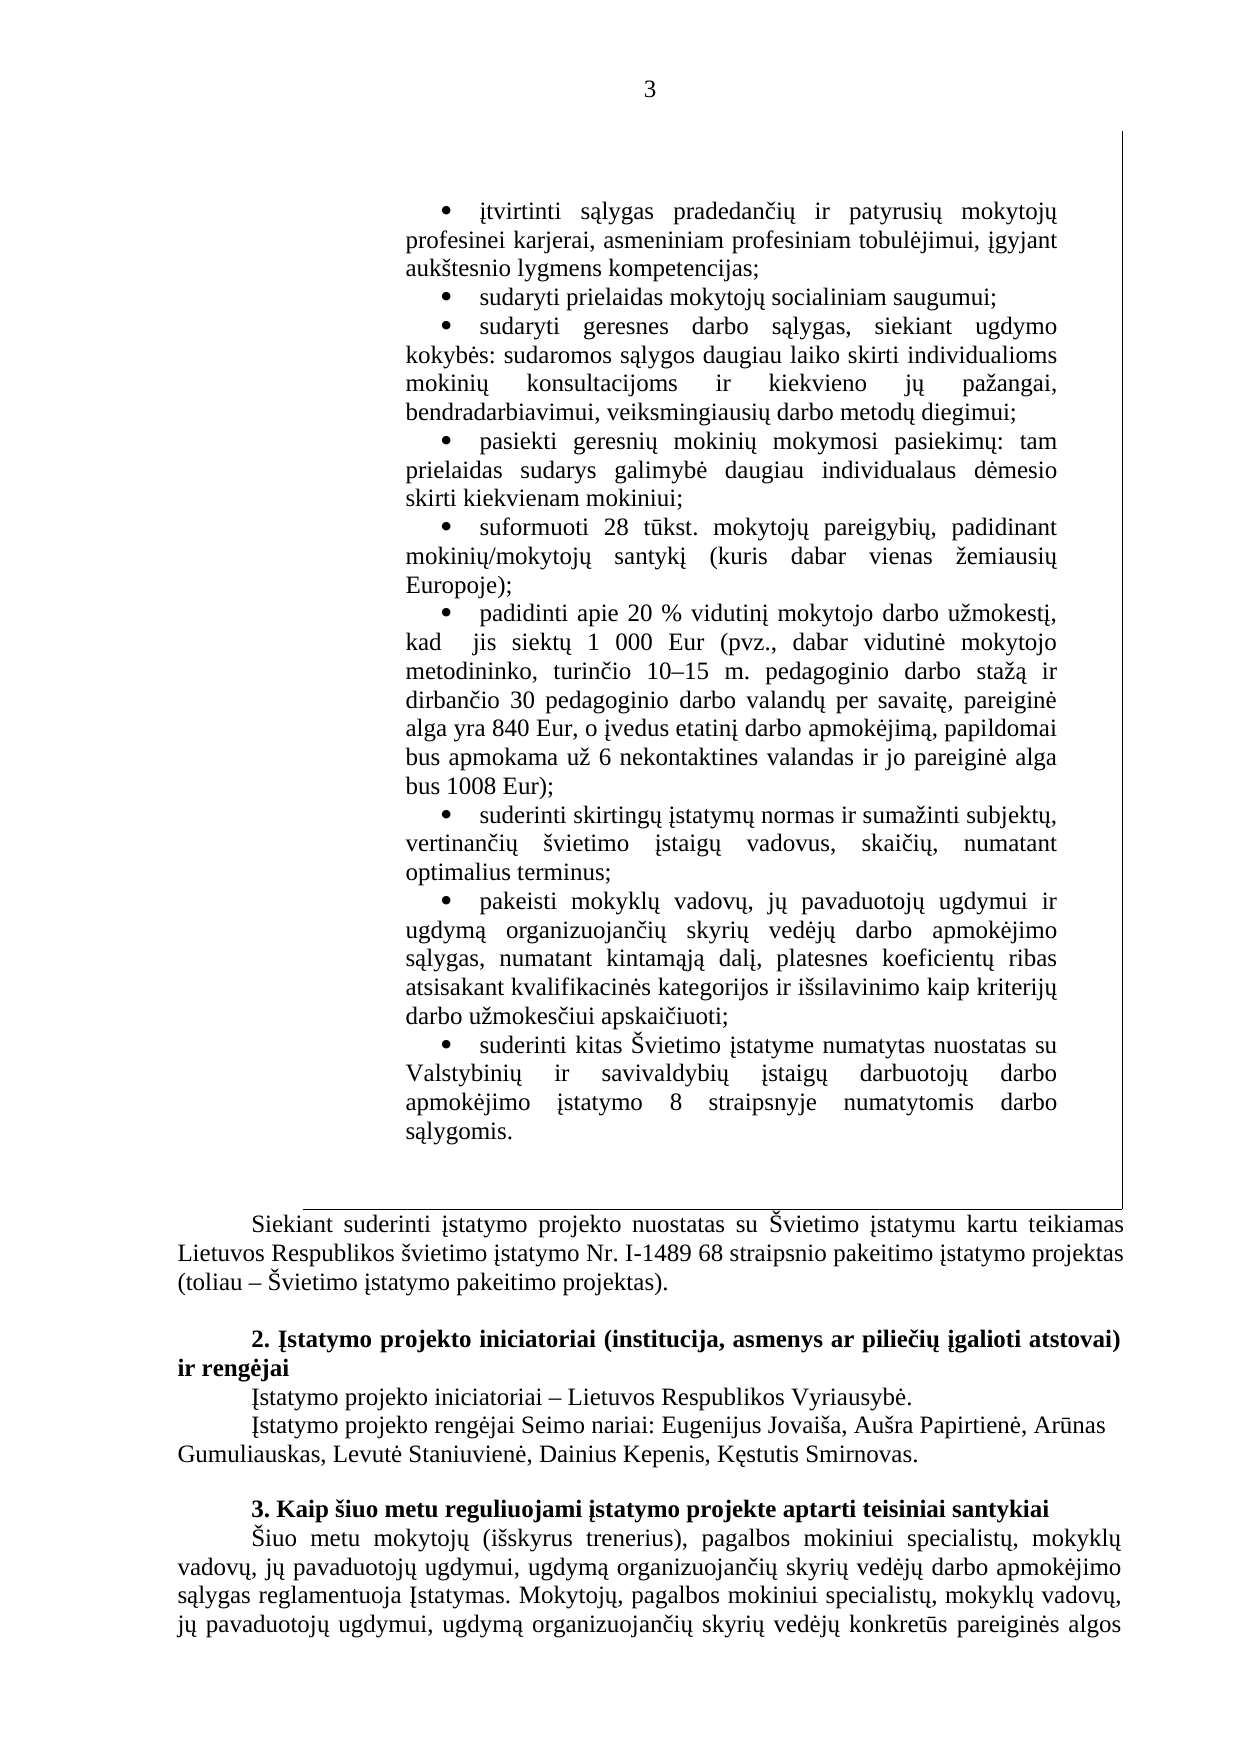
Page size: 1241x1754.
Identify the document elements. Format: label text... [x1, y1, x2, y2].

list pasiekti geresnių mokinių mokymosi pasiekimų: tam prielaidas sudarys galimybė daugiau individualaus dėmesio skirti kiekvienam mokiniui; [303, 426, 1122, 512]
text 3. Kaip šiuo metu reguliuojami įstatymo projekte aptarti teisiniai santykiai [177, 1494, 1124, 1523]
list suderinti kitas Švietimo įstatyme numatytas nuostatas su Valstybinių ir savivaldybių įstaigų darbuotojų darbo apmokėjimo įstatymo 8 straipsnyje numatytomis darbo sąlygomis. [303, 1030, 1122, 1209]
list sudaryti geresnes darbo sąlygas, siekiant ugdymo kokybės: sudaromos sąlygos daugiau laiko skirti individualioms mokinių konsultacijoms ir kiekvieno jų pažangai, bendradarbiavimui, veiksmingiausių darbo metodų diegimui; [303, 311, 1122, 426]
text Šiuo metu mokytojų (išskyrus trenerius), pagalbos mokiniui specialistų, mokyklų vadovų, jų pavaduotojų ugdymui, ugdymą organizuojančių skyrių vedėjų darbo apmokėjimo sąlygas reglamentuoja Įstatymas. Mokytojų, pagalbos mokiniui specialistų, mokyklų vadovų, jų pavaduotojų ugdymui, ugdymą organizuojančių skyrių vedėjų konkretūs pareiginės algos [177, 1523, 1122, 1638]
list padidinti apie 20 % vidutinį mokytojo darbo užmokestį, kad jis siektų 1 000 Eur (pvz., dabar vidutinė mokytojo metodininko, turinčio 10–15 m. pedagoginio darbo stažą ir dirbančio 30 pedagoginio darbo valandų per savaitę, pareiginė alga yra 840 Eur, o įvedus etatinį darbo apmokėjimą, papildomai bus apmokama už 6 nekontaktines valandas ir jo pareiginė alga bus 1008 Eur); [303, 598, 1122, 800]
list suformuoti 28 tūkst. mokytojų pareigybių, padidinant mokinių/mokytojų santykį (kuris dabar vienas žemiausių Europoje); [303, 512, 1122, 598]
text Įstatymo projekto rengėjai Seimo nariai: Eugenijus Jovaiša, Aušra Papirtienė, Arūnas Gumuliauskas, Levutė Staniuvienė, Dainius Kepenis, Kęstutis Smirnovas. [177, 1411, 1122, 1468]
list įtvirtinti sąlygas pradedančių ir patyrusių mokytojų profesinei karjerai, asmeniniam profesiniam tobulėjimui, įgyjant aukštesnio lygmens kompetencijas; [303, 131, 1122, 282]
text 2. Įstatymo projekto iniciatoriai (institucija, asmenys ar piliečių įgalioti atstovai) ir rengėjai [177, 1324, 1122, 1382]
text Įstatymo projekto iniciatoriai – Lietuvos Respublikos Vyriausybė. [177, 1382, 1122, 1411]
list sudaryti prielaidas mokytojų socialiniam saugumui; [303, 282, 1122, 311]
text Siekiant suderinti įstatymo projekto nuostatas su Švietimo įstatymu kartu teikiamas Lietuvos Respublikos švietimo įstatymo Nr. I-1489 68 straipsnio pakeitimo įstatymo projektas (toliau – Švietimo įstatymo pakeitimo projektas). [177, 1209, 1124, 1296]
list pakeisti mokyklų vadovų, jų pavaduotojų ugdymui ir ugdymą organizuojančių skyrių vedėjų darbo apmokėjimo sąlygas, numatant kintamąją dalį, platesnes koeficientų ribas atsisakant kvalifikacinės kategorijos ir išsilavinimo kaip kriterijų darbo užmokesčiui apskaičiuoti; [303, 886, 1122, 1030]
list suderinti skirtingų įstatymų normas ir sumažinti subjektų, vertinančių švietimo įstaigų vadovus, skaičių, numatant optimalius terminus; [303, 800, 1122, 886]
